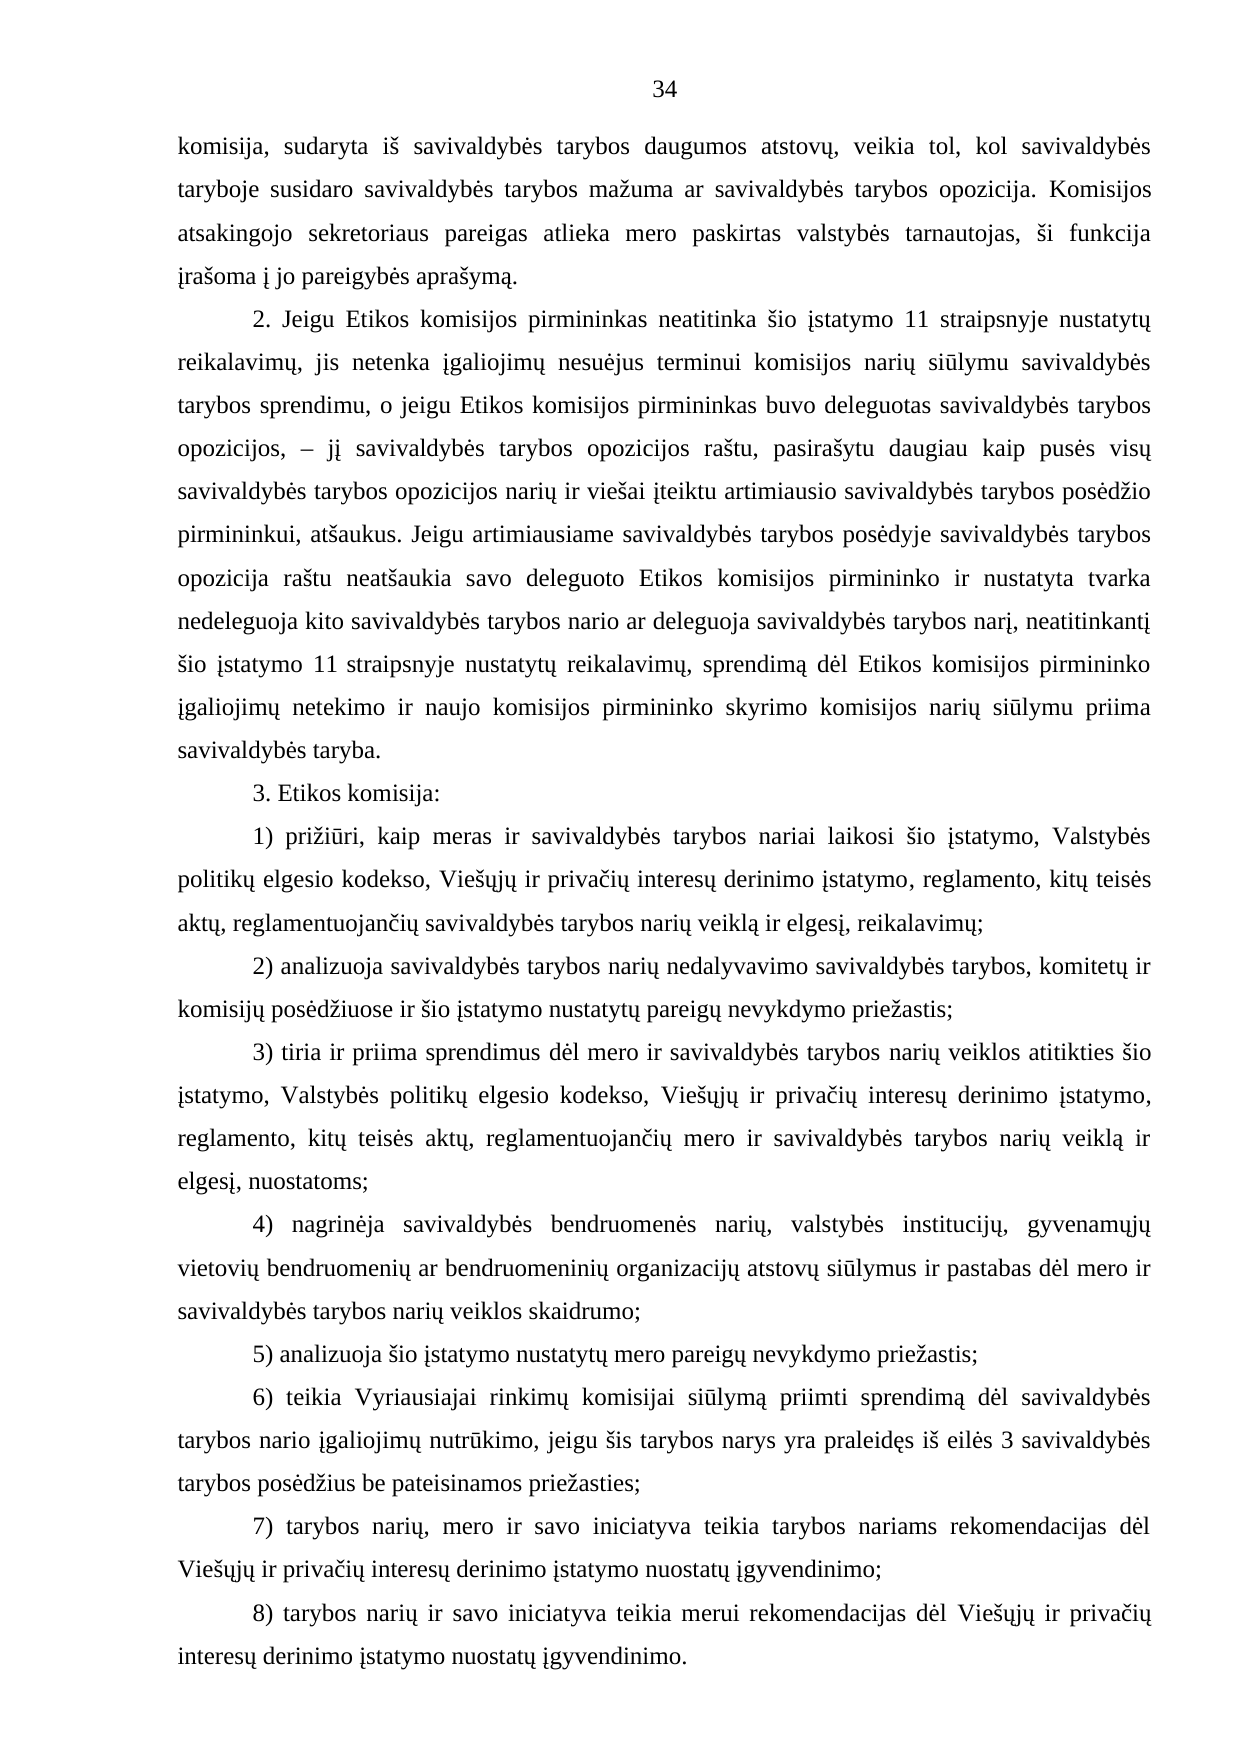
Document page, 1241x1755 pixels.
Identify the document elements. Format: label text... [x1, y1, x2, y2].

text 2. Jeigu Etikos komisijos pirmininkas neatitinka šio įstatymo 11 straipsnyje nustatytų reikalavimų, jis netenka įgaliojimų nesuėjus terminui komisijos narių siūlymu savivaldybės tarybos sprendimu, o jeigu Etikos komisijos pirmininkas buvo deleguotas savivaldybės tarybos opozicijos, – jį savivaldybės tarybos opozicijos raštu, pasirašytu daugiau kaip pusės visų savivaldybės tarybos opozicijos narių ir viešai įteiktu artimiausio savivaldybės tarybos posėdžio pirmininkui, atšaukus. Jeigu artimiausiame savivaldybės tarybos posėdyje savivaldybės tarybos opozicija raštu neatšaukia savo deleguoto Etikos komisijos pirmininko ir nustatyta tvarka nedeleguoja kito savivaldybės tarybos nario ar deleguoja savivaldybės tarybos narį, neatitinkantį šio įstatymo 11 straipsnyje nustatytų reikalavimų, sprendimą dėl Etikos komisijos pirmininko įgaliojimų netekimo ir naujo komisijos pirmininko skyrimo komisijos narių siūlymu priima savivaldybės taryba. [177, 304, 1152, 764]
text 1) prižiūri, kaip meras ir savivaldybės tarybos nariai laikosi šio įstatymo, Valstybės politikų elgesio kodekso, Viešųjų ir privačių interesų derinimo įstatymo, reglamento, kitų teisės aktų, reglamentuojančių savivaldybės tarybos narių veiklą ir elgesį, reikalavimų; [177, 821, 1152, 936]
text 6) teikia Vyriausiajai rinkimų komisijai siūlymą priimti sprendimą dėl savivaldybės tarybos nario įgaliojimų nutrūkimo, jeigu šis tarybos narys yra praleidęs iš eilės 3 savivaldybės tarybos posėdžius be pateisinamos priežasties; [177, 1382, 1152, 1497]
text 2) analizuoja savivaldybės tarybos narių nedalyvavimo savivaldybės tarybos, komitetų ir komisijų posėdžiuose ir šio įstatymo nustatytų pareigų nevykdymo priežastis; [177, 951, 1152, 1023]
text 5) analizuoja šio įstatymo nustatytų mero pareigų nevykdymo priežastis; [177, 1339, 1152, 1368]
text 7) tarybos narių, mero ir savo iniciatyva teikia tarybos nariams rekomendacijas dėl Viešųjų ir privačių interesų derinimo įstatymo nuostatų įgyvendinimo; [177, 1511, 1152, 1583]
text 4) nagrinėja savivaldybės bendruomenės narių, valstybės institucijų, gyvenamųjų vietovių bendruomenių ar bendruomeninių organizacijų atstovų siūlymus ir pastabas dėl mero ir savivaldybės tarybos narių veiklos skaidrumo; [177, 1209, 1152, 1324]
text komisija, sudaryta iš savivaldybės tarybos daugumos atstovų, veikia tol, kol savivaldybės taryboje susidaro savivaldybės tarybos mažuma ar savivaldybės tarybos opozicija. Komisijos atsakingojo sekretoriaus pareigas atlieka mero paskirtas valstybės tarnautojas, ši funkcija įrašoma į jo pareigybės aprašymą. [177, 131, 1152, 289]
text 3) tiria ir priima sprendimus dėl mero ir savivaldybės tarybos narių veiklos atitikties šio įstatymo, Valstybės politikų elgesio kodekso, Viešųjų ir privačių interesų derinimo įstatymo, reglamento, kitų teisės aktų, reglamentuojančių mero ir savivaldybės tarybos narių veiklą ir elgesį, nuostatoms; [177, 1037, 1152, 1195]
text 8) tarybos narių ir savo iniciatyva teikia merui rekomendacijas dėl Viešųjų ir privačių interesų derinimo įstatymo nuostatų įgyvendinimo. [177, 1598, 1152, 1669]
text 3. Etikos komisija: [177, 778, 1152, 807]
